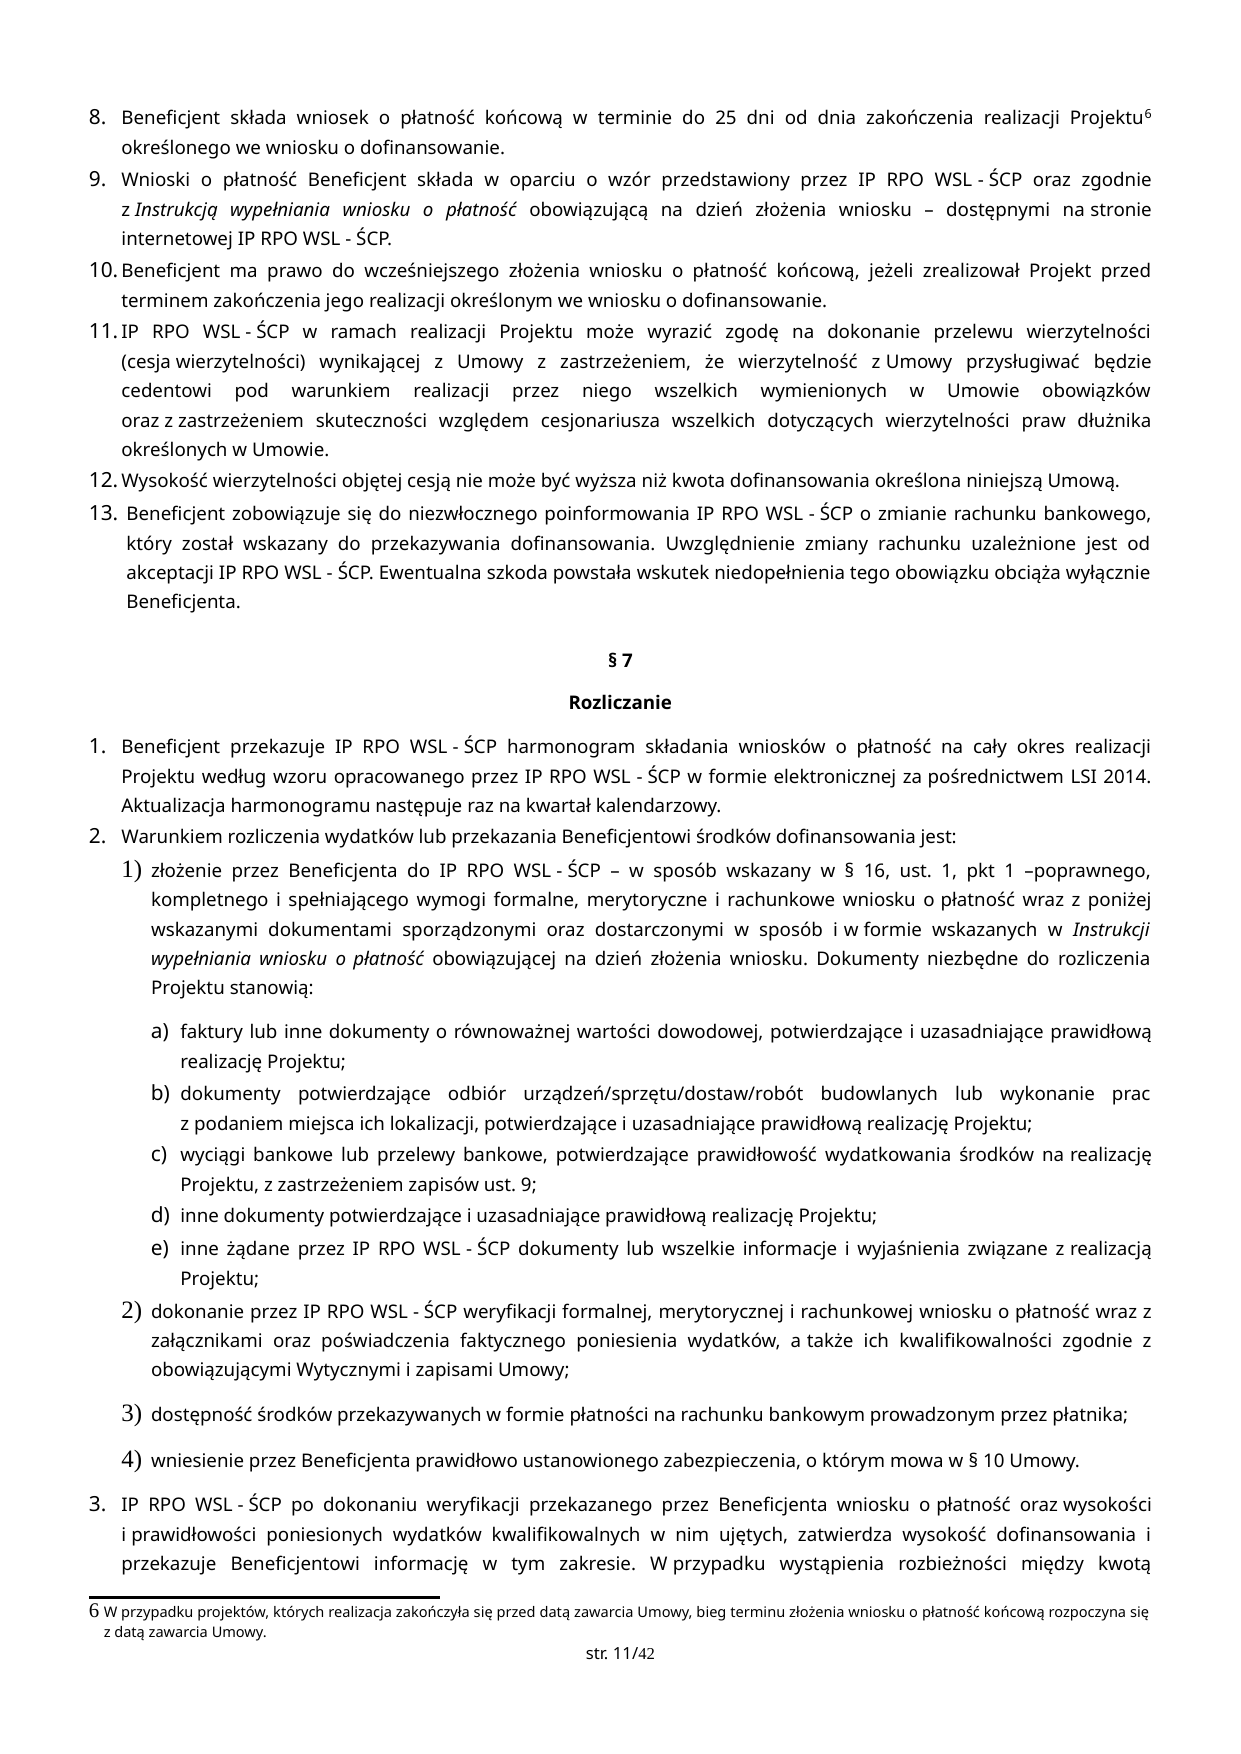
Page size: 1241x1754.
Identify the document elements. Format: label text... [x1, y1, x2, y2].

list W przypadku projektów, których realizacja zakończyła się przed datą zawarcia Umowy, bieg terminu złożenia wniosku o płatność końcową rozpoczyna się z datą zawarcia Umowy. [89, 1598, 1152, 1642]
list inne dokumenty potwierdzające i uzasadniające prawidłową realizację Projektu; [151, 1201, 1152, 1229]
list Wysokość wierzytelności objętej cesją nie może być wyższa niż kwota dofinansowania określona niniejszą Umową. [89, 465, 1152, 494]
list dostępność środków przekazywanych w formie płatności na rachunku bankowym prowadzonym przez płatnika; [121, 1398, 1152, 1427]
list Beneficjent składa wniosek o płatność końcową w terminie do 25 dni od dnia zakończenia realizacji Projektu określonego we wniosku o dofinansowanie. [89, 102, 1152, 160]
list IP RPO WSL - ŚCP w ramach realizacji Projektu może wyrazić zgodę na dokonanie przelewu wierzytelności (cesja wierzytelności) wynikającej z Umowy z zastrzeżeniem, że wierzytelność z Umowy przysługiwać będzie cedentowi pod warunkiem realizacji przez niego wszelkich wymienionych w Umowie obowiązków oraz z zastrzeżeniem skuteczności względem cesjonariusza wszelkich dotyczących wierzytelności praw dłużnika określonych w Umowie. [89, 316, 1152, 462]
list inne żądane przez IP RPO WSL - ŚCP dokumenty lub wszelkie informacje i wyjaśnienia związane z realizacją Projektu; [151, 1233, 1152, 1291]
list złożenie przez Beneficjenta do IP RPO WSL - ŚCP – w sposób wskazany w § 16, ust. 1, pkt 1 –poprawnego, kompletnego i spełniającego wymogi formalne, merytoryczne i rachunkowe wniosku o płatność wraz z poniżej wskazanymi dokumentami sporządzonymi oraz dostarczonymi w sposób i w formie wskazanych w Instrukcji wypełniania wniosku o płatność obowiązującej na dzień złożenia wniosku. Dokumenty niezbędne do rozliczenia Projektu stanowią: [121, 854, 1152, 1000]
list dokumenty potwierdzające odbiór urządzeń/sprzętu/dostaw/robót budowlanych lub wykonanie prac z podaniem miejsca ich lokalizacji, potwierdzające i uzasadniające prawidłową realizację Projektu; [151, 1078, 1152, 1135]
list IP RPO WSL - ŚCP po dokonaniu weryfikacji przekazanego przez Beneficjenta wniosku o płatność oraz wysokości i prawidłowości poniesionych wydatków kwalifikowalnych w nim ujętych, zatwierdza wysokość dofinansowania i przekazuje Beneficjentowi informację w tym zakresie. W przypadku wystąpienia rozbieżności między kwotą [89, 1489, 1152, 1576]
list Beneficjent zobowiązuje się do niezwłocznego poinformowania IP RPO WSL - ŚCP o zmianie rachunku bankowego, który został wskazany do przekazywania dofinansowania. Uwzględnienie zmiany rachunku uzależnione jest od akceptacji IP RPO WSL - ŚCP. Ewentualna szkoda powstała wskutek niedopełnienia tego obowiązku obciąża wyłącznie Beneficjenta. [89, 498, 1152, 614]
list Warunkiem rozliczenia wydatków lub przekazania Beneficjentowi środków dofinansowania jest: [89, 822, 1152, 850]
list Beneficjent przekazuje IP RPO WSL - ŚCP harmonogram składania wniosków o płatność na cały okres realizacji Projektu według wzoru opracowanego przez IP RPO WSL - ŚCP w formie elektronicznej za pośrednictwem LSI 2014. Aktualizacja harmonogramu następuje raz na kwartał kalendarzowy. [89, 731, 1152, 818]
list faktury lub inne dokumenty o równoważnej wartości dowodowej, potwierdzające i uzasadniające prawidłową realizację Projektu; [151, 1016, 1152, 1074]
list Beneficjent ma prawo do wcześniejszego złożenia wniosku o płatność końcową, jeżeli zrealizował Projekt przed terminem zakończenia jego realizacji określonym we wniosku o dofinansowanie. [89, 255, 1152, 312]
text § 7 [89, 647, 1152, 673]
list wniesienie przez Beneficjenta prawidłowo ustanowionego zabezpieczenia, o którym mowa w § 10 Umowy. [121, 1444, 1152, 1472]
text Rozliczanie [89, 689, 1152, 714]
list wyciągi bankowe lub przelewy bankowe, potwierdzające prawidłowość wydatkowania środków na realizację Projektu, z zastrzeżeniem zapisów ust. 9; [151, 1139, 1152, 1197]
list dokonanie przez IP RPO WSL - ŚCP weryfikacji formalnej, merytorycznej i rachunkowej wniosku o płatność wraz z załącznikami oraz poświadczenia faktycznego poniesienia wydatków, a także ich kwalifikowalności zgodnie z obowiązującymi Wytycznymi i zapisami Umowy; [121, 1295, 1152, 1382]
list Wnioski o płatność Beneficjent składa w oparciu o wzór przedstawiony przez IP RPO WSL - ŚCP oraz zgodnie z Instrukcją wypełniania wniosku o płatność obowiązującą na dzień złożenia wniosku – dostępnymi na stronie internetowej IP RPO WSL - ŚCP. [89, 164, 1152, 251]
